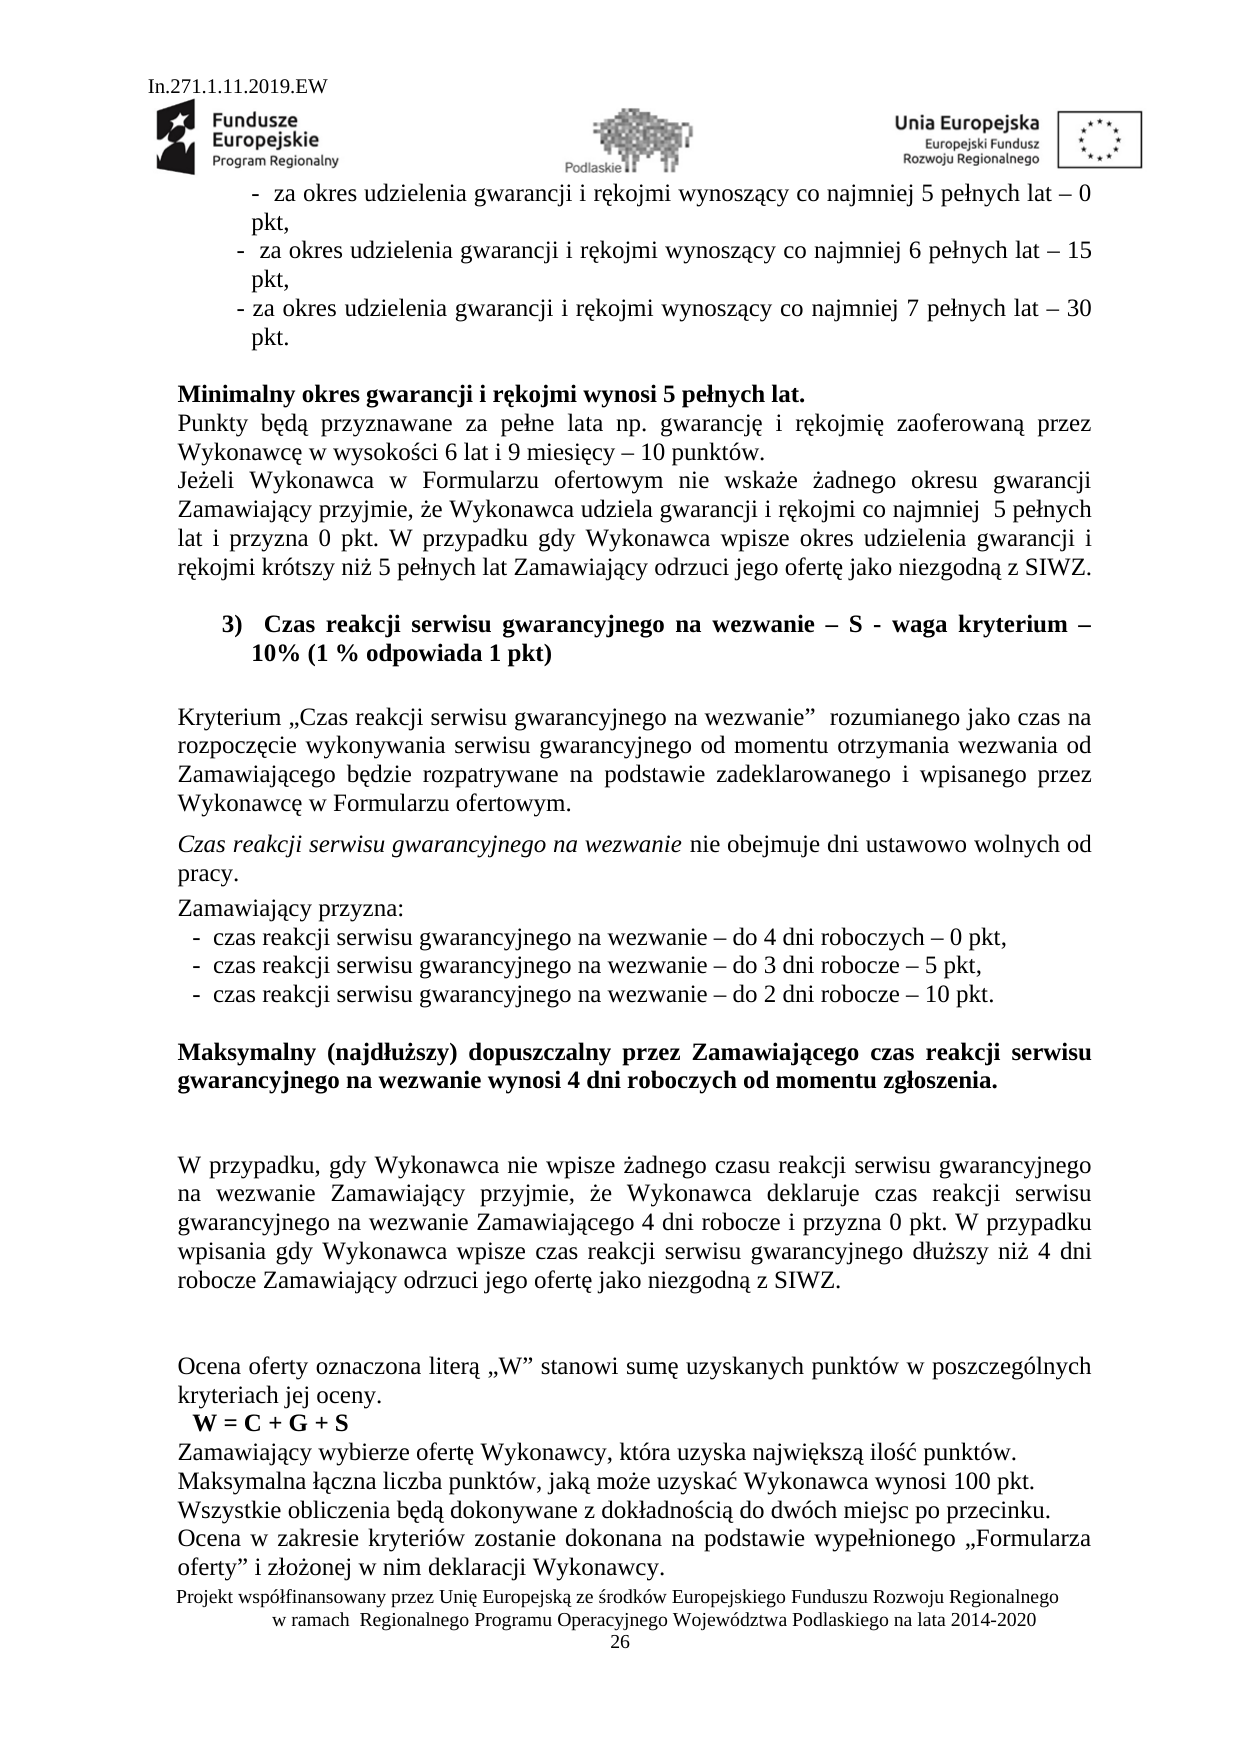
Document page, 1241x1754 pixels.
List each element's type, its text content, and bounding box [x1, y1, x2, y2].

text 3) Czas reakcji serwisu gwarancyjnego na wezwanie – S - waga kryterium – 10% (1 % odpowiada 1 pkt) [222, 609, 1092, 667]
text W przypadku, gdy Wykonawca nie wpisze żadnego czasu reakcji serwisu gwarancyjnego na wezwanie Zamawiający przyjmie, że Wykonawca deklaruje czas reakcji serwisu gwarancyjnego na wezwanie Zamawiającego 4 dni robocze i przyzna 0 pkt. W przypadku wpisania gdy Wykonawca wpisze czas reakcji serwisu gwarancyjnego dłuższy niż 4 dni robocze Zamawiający odrzuci jego ofertę jako niezgodną z SIWZ. [177, 1150, 1092, 1293]
text Punkty będą przyznawane za pełne lata np. gwarancję i rękojmię zaoferowaną przez Wykonawcę w wysokości 6 lat i 9 miesięcy – 10 punktów. [177, 408, 1092, 465]
text Wszystkie obliczenia będą dokonywane z dokładnością do dwóch miejsc po przecinku. [177, 1495, 1092, 1523]
text - czas reakcji serwisu gwarancyjnego na wezwanie – do 4 dni roboczych – 0 pkt, [177, 922, 1092, 950]
text - za okres udzielenia gwarancji i rękojmi wynoszący co najmniej 7 pełnych lat – 30 pkt. [236, 293, 1092, 350]
text W = C + G + S [177, 1408, 1092, 1437]
text Zamawiający przyzna: [177, 893, 1092, 922]
text Maksymalny (najdłuższy) dopuszczalny przez Zamawiającego czas reakcji serwisu gwarancyjnego na wezwanie wynosi 4 dni roboczych od momentu zgłoszenia. [177, 1037, 1092, 1094]
text Maksymalna łączna liczba punktów, jaką może uzyskać Wykonawca wynosi 100 pkt. [177, 1466, 1092, 1495]
text Jeżeli Wykonawca w Formularzu ofertowym nie wskaże żadnego okresu gwarancji Zamawiający przyjmie, że Wykonawca udziela gwarancji i rękojmi co najmniej 5 pełnych lat i przyzna 0 pkt. W przypadku gdy Wykonawca wpisze okres udzielenia gwarancji i rękojmi krótszy niż 5 pełnych lat Zamawiający odrzuci jego ofertę jako niezgodną z SIWZ. [177, 465, 1092, 580]
text Czas reakcji serwisu gwarancyjnego na wezwanie nie obejmuje dni ustawowo wolnych od pracy. [177, 829, 1092, 887]
text Ocena w zakresie kryteriów zostanie dokonana na podstawie wypełnionego „Formularza oferty” i złożonej w nim deklaracji Wykonawcy. [177, 1523, 1092, 1581]
text - za okres udzielenia gwarancji i rękojmi wynoszący co najmniej 6 pełnych lat – 15 pkt, [236, 235, 1092, 293]
text Kryterium „Czas reakcji serwisu gwarancyjnego na wezwanie” rozumianego jako czas na rozpoczęcie wykonywania serwisu gwarancyjnego od momentu otrzymania wezwania od Zamawiającego będzie rozpatrywane na podstawie zadeklarowanego i wpisanego przez Wykonawcę w Formularzu ofertowym. [177, 702, 1092, 817]
text - czas reakcji serwisu gwarancyjnego na wezwanie – do 3 dni robocze – 5 pkt, [177, 950, 1092, 979]
text - czas reakcji serwisu gwarancyjnego na wezwanie – do 2 dni robocze – 10 pkt. [177, 979, 1092, 1008]
text Minimalny okres gwarancji i rękojmi wynosi 5 pełnych lat. [177, 379, 1092, 408]
text Zamawiający wybierze ofertę Wykonawcy, która uzyska największą ilość punktów. [177, 1437, 1092, 1466]
text Ocena oferty oznaczona literą „W” stanowi sumę uzyskanych punktów w poszczególnych kryteriach jej oceny. [177, 1351, 1092, 1408]
text - za okres udzielenia gwarancji i rękojmi wynoszący co najmniej 5 pełnych lat – 0 pkt, [251, 178, 1092, 235]
